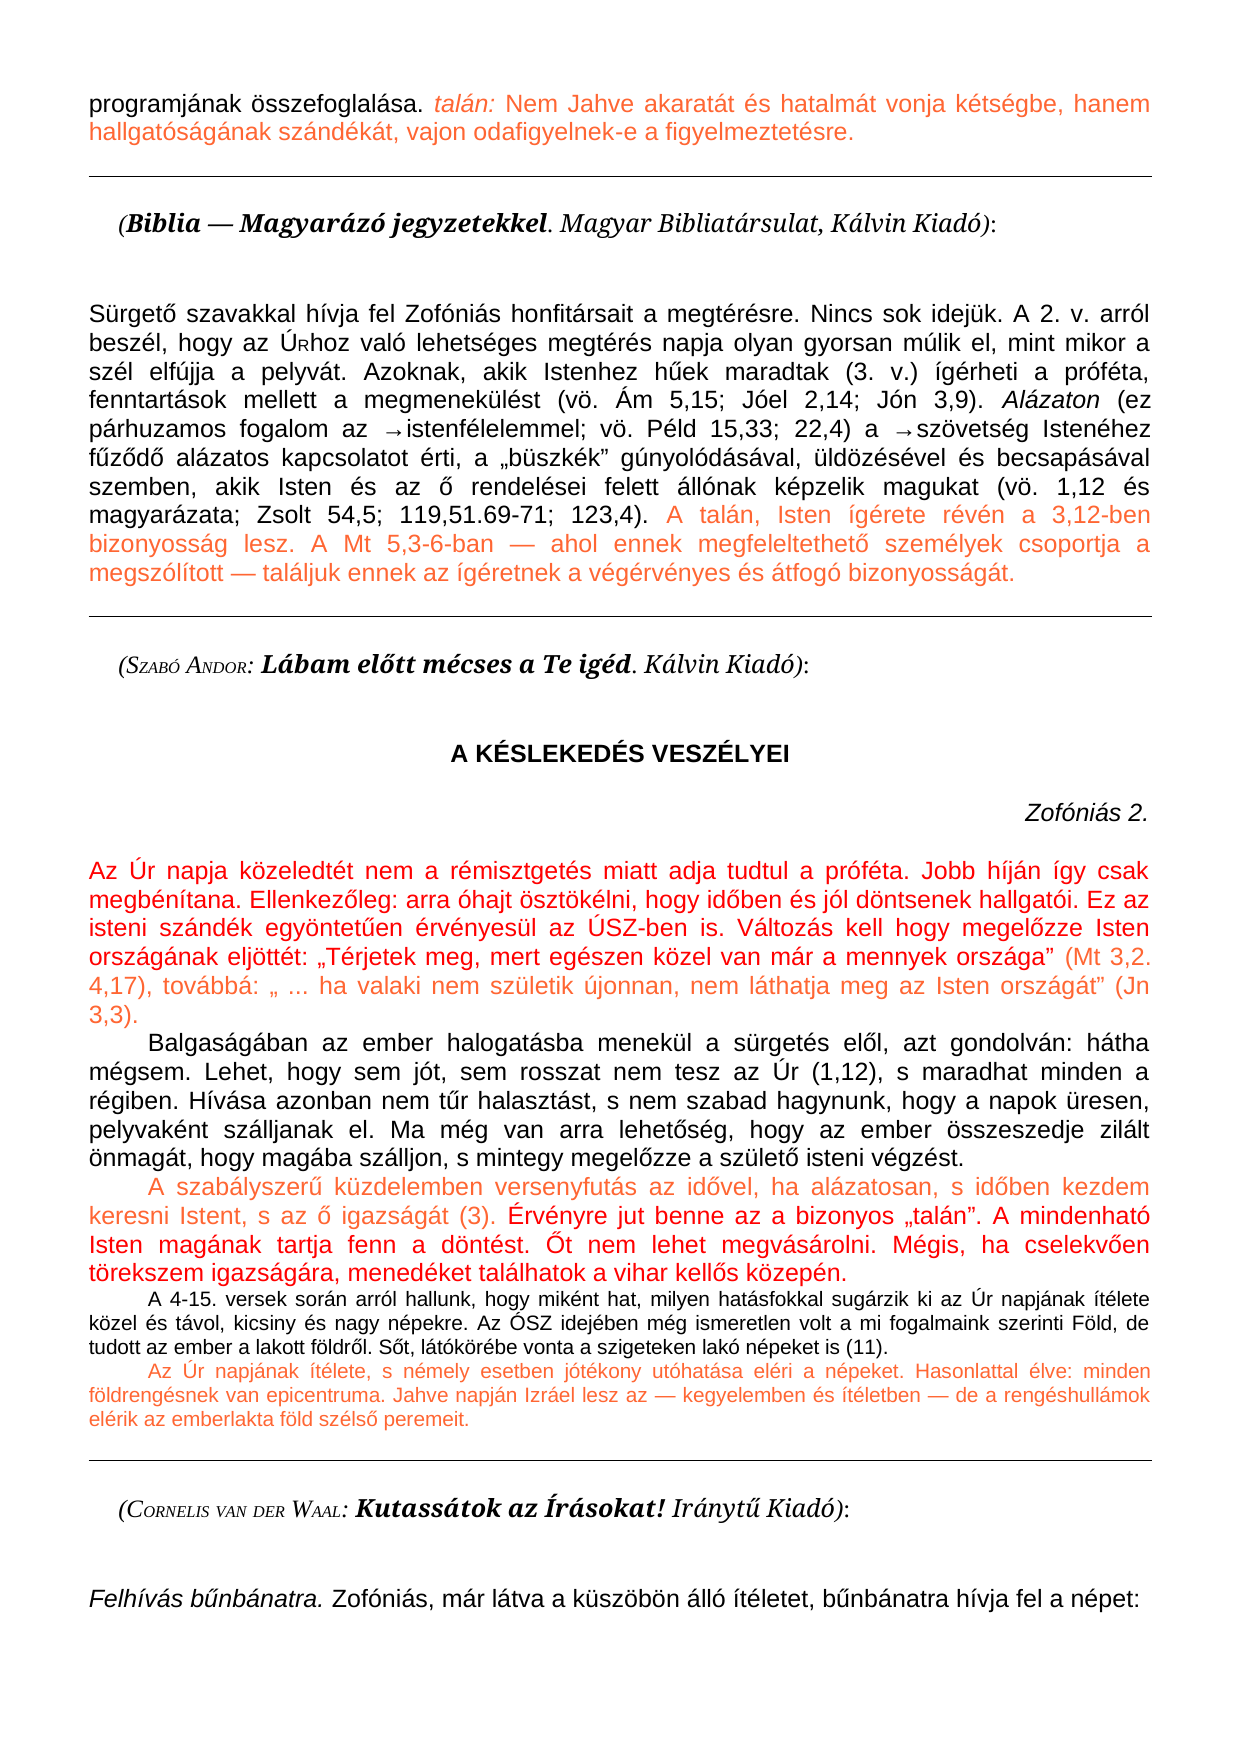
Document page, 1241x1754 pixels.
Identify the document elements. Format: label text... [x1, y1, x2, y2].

text Felhívás bűnbánatra. Zofóniás, már látva a küszöbön álló ítéletet, bűnbánatra hívja fel a népet: [88, 1584, 1152, 1612]
text Az Úr napja közeledtét nem a rémisztgetés miatt adja tudtul a próféta. Jobb híján így csak megbénítana. Ellenkezőleg: arra óhajt ösztökélni, hogy időben és jól döntsenek hallgatói. Ez az isteni szándék egyöntetűen érvényesül az ÚSZ-ben is. Változás kell hogy megelőzze Isten országának eljöttét: „Térjetek meg, mert egészen közel van már a mennyek országa” (Mt 3,2. 4,17), továbbá: „ ... ha valaki nem születik újonnan, nem láthatja meg az Isten országát” (Jn 3,3). [88, 856, 1152, 1028]
text (Szabó Andor: Lábam előtt mécses a Te igéd. Kálvin Kiadó): [88, 617, 1152, 710]
text Sürgető szavakkal hívja fel Zofóniás honfitársait a megtérésre. Nincs sok idejük. A 2. v. arról beszél, hogy az Úrhoz való lehetséges megtérés napja olyan gyorsan múlik el, mint mikor a szél elfújja a pelyvát. Azoknak, akik Istenhez hűek maradtak (3. v.) ígérheti a próféta, fenntartások mellett a megmenekülést (vö. Ám 5,15; Jóel 2,14; Jón 3,9). Alázaton (ez párhuzamos fogalom az →istenfélelemmel; vö. Péld 15,33; 22,4) a →szövetség Istenéhez fűződő alázatos kapcsolatot érti, a „büszkék” gúnyolódásával, üldözésével és becsapásával szemben, akik Isten és az ő rendelései felett állónak képzelik magukat (vö. 1,12 és magyarázata; Zsolt 54,5; 119,51.69-71; 123,4). A talán, Isten ígérete révén a 3,12-ben bizonyosság lesz. A Mt 5,3-6-ban ― ahol ennek megfeleltethető személyek csoportja a megszólított ― találjuk ennek az ígéretnek a végérvényes és átfogó bizonyosságát. [88, 299, 1152, 586]
text Balgaságában az ember halogatásba menekül a sürgetés elől, azt gondolván: hátha mégsem. Lehet, hogy sem jót, sem rosszat nem tesz az Úr (1,12), s maradhat minden a régiben. Hívása azonban nem tűr halasztást, s nem szabad hagynunk, hogy a napok üresen, pelyvaként szálljanak el. Ma még van arra lehetőség, hogy az ember összeszedje zilált önmagát, hogy magába szálljon, s mintegy megelőzze a születő isteni végzést. [88, 1028, 1152, 1172]
text A KÉSLEKEDÉS VESZÉLYEI [88, 739, 1152, 768]
text Az Úr napjának ítélete, s némely esetben jótékony utóhatása eléri a népeket. Hasonlattal élve: minden földrengésnek van epicentruma. Jahve napján Izráel lesz az — kegyelemben és ítéletben — de a rengéshullámok elérik az emberlakta föld szélső peremeit. [88, 1359, 1152, 1431]
text A szabályszerű küzdelemben versenyfutás az idővel, ha alázatosan, s időben kezdem keresni Istent, s az ő igazságát (3). Érvényre jut benne az a bizonyos „talán”. A mindenható Isten magának tartja fenn a döntést. Őt nem lehet megvásárolni. Mégis, ha cselekvően törekszem igazságára, menedéket találhatok a vihar kellős közepén. [88, 1172, 1152, 1287]
text Zofóniás 2. [88, 798, 1152, 826]
text (Biblia — Magyarázó jegyzetekkel. Magyar Bibliatársulat, Kálvin Kiadó): [88, 177, 1152, 269]
text programjának összefoglalása. talán: Nem Jahve akaratát és hatalmát vonja kétségbe, hanem hallgatóságának szándékát, vajon odafigyelnek‑e a figyelmeztetésre. [88, 88, 1152, 146]
text (Cornelis van der Waal: Kutassátok az Írásokat! Iránytű Kiadó): [88, 1461, 1152, 1554]
text A 4-15. versek során arról hallunk, hogy miként hat, milyen hatásfokkal sugárzik ki az Úr napjának ítélete közel és távol, kicsiny és nagy népekre. Az ÓSZ idejében még ismeretlen volt a mi fogalmaink szerinti Föld, de tudott az ember a lakott földről. Sőt, látókörébe vonta a szigeteken lakó népeket is (11). [88, 1287, 1152, 1359]
